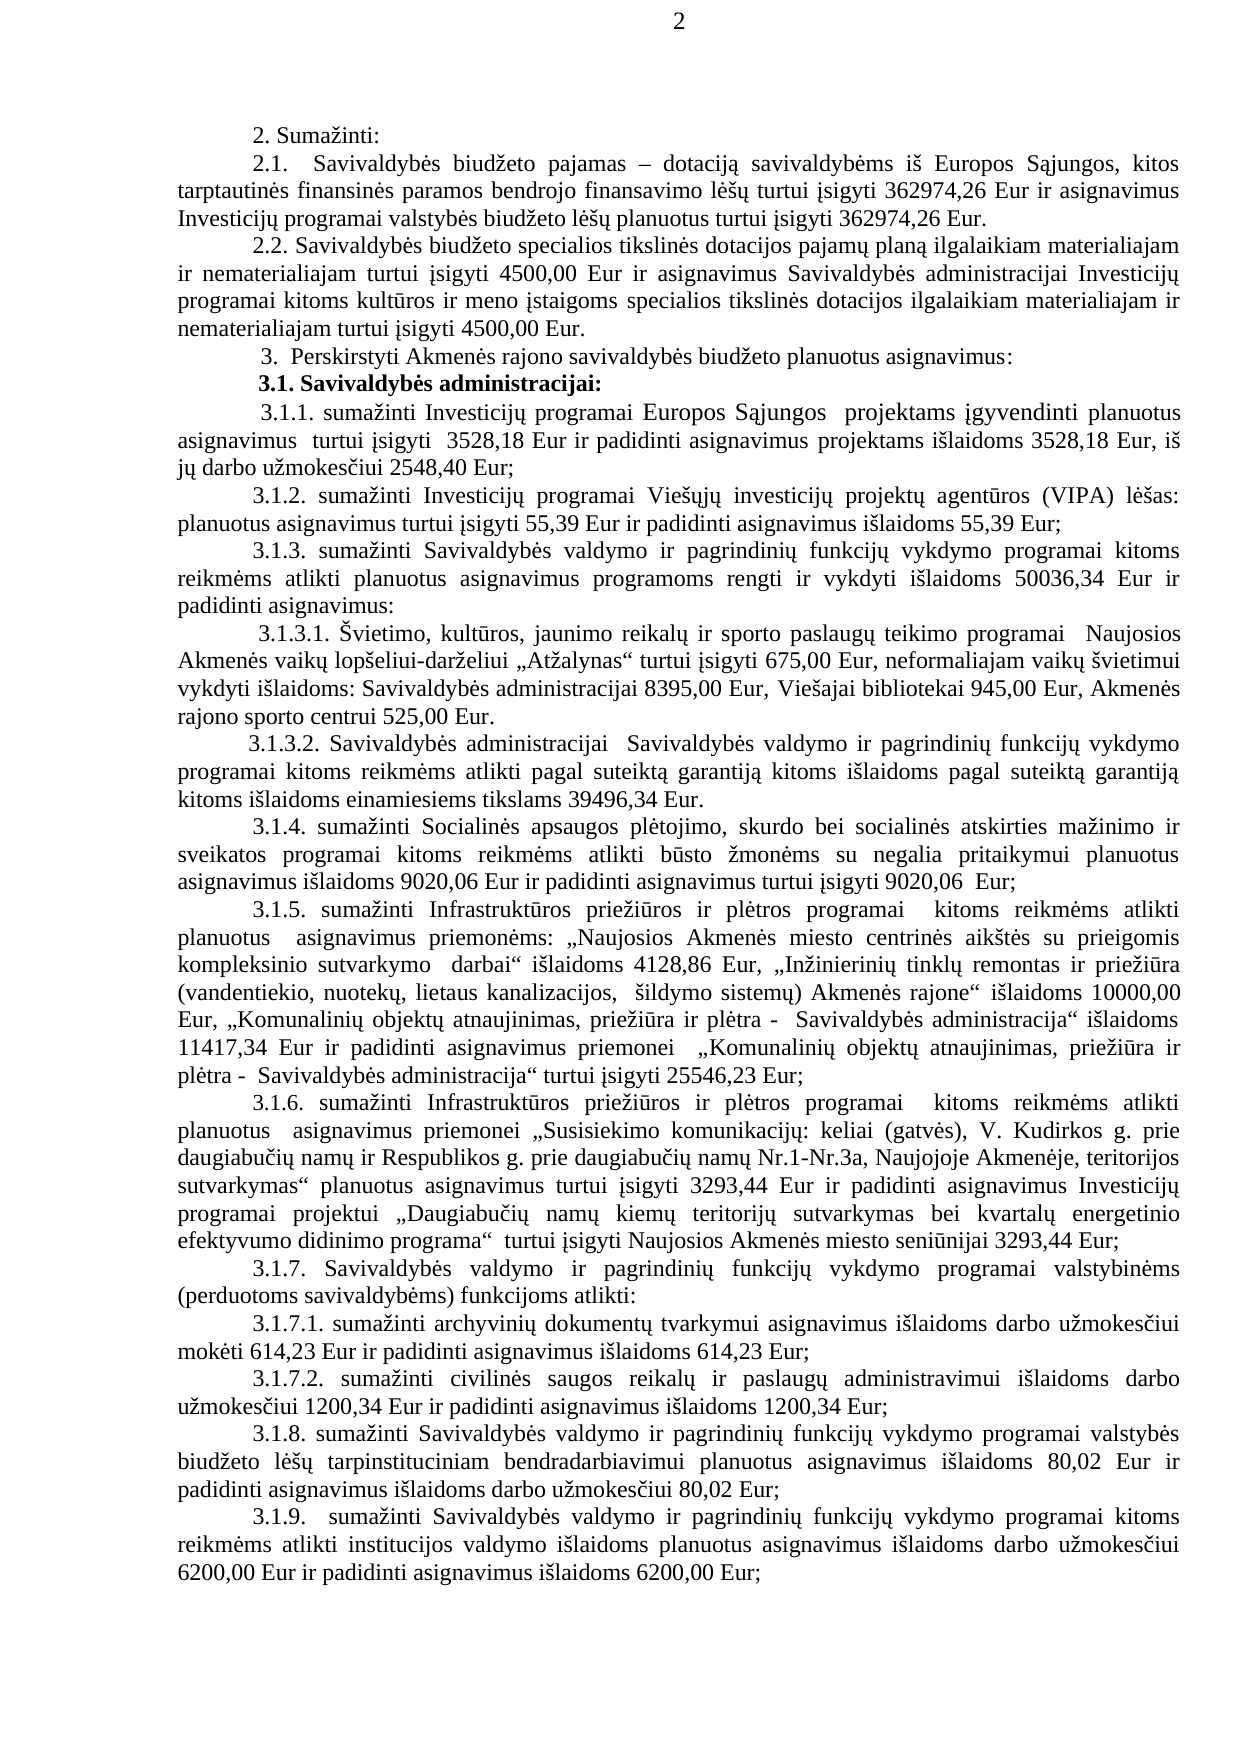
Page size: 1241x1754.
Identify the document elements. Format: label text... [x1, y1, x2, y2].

text 2. Sumažinti: [177, 121, 1181, 148]
text 3.1.1. sumažinti Investicijų programai Europos Sąjungos projektams įgyvendinti planuotus asignavimus turtui įsigyti 3528,18 Eur ir padidinti asignavimus projektams išlaidoms 3528,18 Eur, iš jų darbo užmokesčiui 2548,40 Eur; [177, 397, 1181, 481]
text 3. Perskirstyti Akmenės rajono savivaldybės biudžeto planuotus asignavimus: [177, 342, 1181, 369]
text 3.1.4. sumažinti Socialinės apsaugos plėtojimo, skurdo bei socialinės atskirties mažinimo ir sveikatos programai kitoms reikmėms atlikti būsto žmonėms su negalia pritaikymui planuotus asignavimus išlaidoms 9020,06 Eur ir padidinti asignavimus turtui įsigyti 9020,06 Eur; [177, 812, 1181, 895]
text 3.1.7.1. sumažinti archyvinių dokumentų tvarkymui asignavimus išlaidoms darbo užmokesčiui mokėti 614,23 Eur ir padidinti asignavimus išlaidoms 614,23 Eur; [177, 1309, 1181, 1364]
text 3.1.3. sumažinti Savivaldybės valdymo ir pagrindinių funkcijų vykdymo programai kitoms reikmėms atlikti planuotus asignavimus programoms rengti ir vykdyti išlaidoms 50036,34 Eur ir padidinti asignavimus: [177, 536, 1181, 619]
text 3.1.8. sumažinti Savivaldybės valdymo ir pagrindinių funkcijų vykdymo programai valstybės biudžeto lėšų tarpinstituciniam bendradarbiavimui planuotus asignavimus išlaidoms 80,02 Eur ir padidinti asignavimus išlaidoms darbo užmokesčiui 80,02 Eur; [177, 1419, 1181, 1502]
text 3.1.3.1. Švietimo, kultūros, jaunimo reikalų ir sporto paslaugų teikimo programai Naujosios Akmenės vaikų lopšeliui-darželiui „Atžalynas“ turtui įsigyti 675,00 Eur, neformaliajam vaikų švietimui vykdyti išlaidoms: Savivaldybės administracijai 8395,00 Eur, Viešajai bibliotekai 945,00 Eur, Akmenės rajono sporto centrui 525,00 Eur. [177, 619, 1181, 729]
text 3.1.7. Savivaldybės valdymo ir pagrindinių funkcijų vykdymo programai valstybinėms (perduotoms savivaldybėms) funkcijoms atlikti: [177, 1254, 1181, 1309]
text 3.1.5. sumažinti Infrastruktūros priežiūros ir plėtros programai kitoms reikmėms atlikti planuotus asignavimus priemonėms: „Naujosios Akmenės miesto centrinės aikštės su prieigomis kompleksinio sutvarkymo darbai“ išlaidoms 4128,86 Eur, „Inžinierinių tinklų remontas ir priežiūra (vandentiekio, nuotekų, lietaus kanalizacijos, šildymo sistemų) Akmenės rajone“ išlaidoms 10000,00 Eur, „Komunalinių objektų atnaujinimas, priežiūra ir plėtra - Savivaldybės administracija“ išlaidoms 11417,34 Eur ir padidinti asignavimus priemonei „Komunalinių objektų atnaujinimas, priežiūra ir plėtra - Savivaldybės administracija“ turtui įsigyti 25546,23 Eur; [177, 895, 1181, 1088]
text 3.1.2. sumažinti Investicijų programai Viešųjų investicijų projektų agentūros (VIPA) lėšas: planuotus asignavimus turtui įsigyti 55,39 Eur ir padidinti asignavimus išlaidoms 55,39 Eur; [177, 481, 1181, 536]
text 2.2. Savivaldybės biudžeto specialios tikslinės dotacijos pajamų planą ilgalaikiam materialiajam ir nematerialiajam turtui įsigyti 4500,00 Eur ir asignavimus Savivaldybės administracijai Investicijų programai kitoms kultūros ir meno įstaigoms specialios tikslinės dotacijos ilgalaikiam materialiajam ir nematerialiajam turtui įsigyti 4500,00 Eur. [177, 231, 1181, 342]
text 3.1.7.2. sumažinti civilinės saugos reikalų ir paslaugų administravimui išlaidoms darbo užmokesčiui 1200,34 Eur ir padidinti asignavimus išlaidoms 1200,34 Eur; [177, 1364, 1181, 1419]
text 3.1. Savivaldybės administracijai: [177, 369, 1181, 397]
text 3.1.3.2. Savivaldybės administracijai Savivaldybės valdymo ir pagrindinių funkcijų vykdymo programai kitoms reikmėms atlikti pagal suteiktą garantiją kitoms išlaidoms pagal suteiktą garantiją kitoms išlaidoms einamiesiems tikslams 39496,34 Eur. [177, 729, 1181, 812]
text 2.1. Savivaldybės biudžeto pajamas – dotaciją savivaldybėms iš Europos Sąjungos, kitos tarptautinės finansinės paramos bendrojo finansavimo lėšų turtui įsigyti 362974,26 Eur ir asignavimus Investicijų programai valstybės biudžeto lėšų planuotus turtui įsigyti 362974,26 Eur. [177, 148, 1181, 231]
text 3.1.6. sumažinti Infrastruktūros priežiūros ir plėtros programai kitoms reikmėms atlikti planuotus asignavimus priemonei „Susisiekimo komunikacijų: keliai (gatvės), V. Kudirkos g. prie daugiabučių namų ir Respublikos g. prie daugiabučių namų Nr.1-Nr.3a, Naujojoje Akmenėje, teritorijos sutvarkymas“ planuotus asignavimus turtui įsigyti 3293,44 Eur ir padidinti asignavimus Investicijų programai projektui „Daugiabučių namų kiemų teritorijų sutvarkymas bei kvartalų energetinio efektyvumo didinimo programa“ turtui įsigyti Naujosios Akmenės miesto seniūnijai 3293,44 Eur; [177, 1088, 1181, 1254]
text 3.1.9. sumažinti Savivaldybės valdymo ir pagrindinių funkcijų vykdymo programai kitoms reikmėms atlikti institucijos valdymo išlaidoms planuotus asignavimus išlaidoms darbo užmokesčiui 6200,00 Eur ir padidinti asignavimus išlaidoms 6200,00 Eur; [177, 1502, 1181, 1585]
